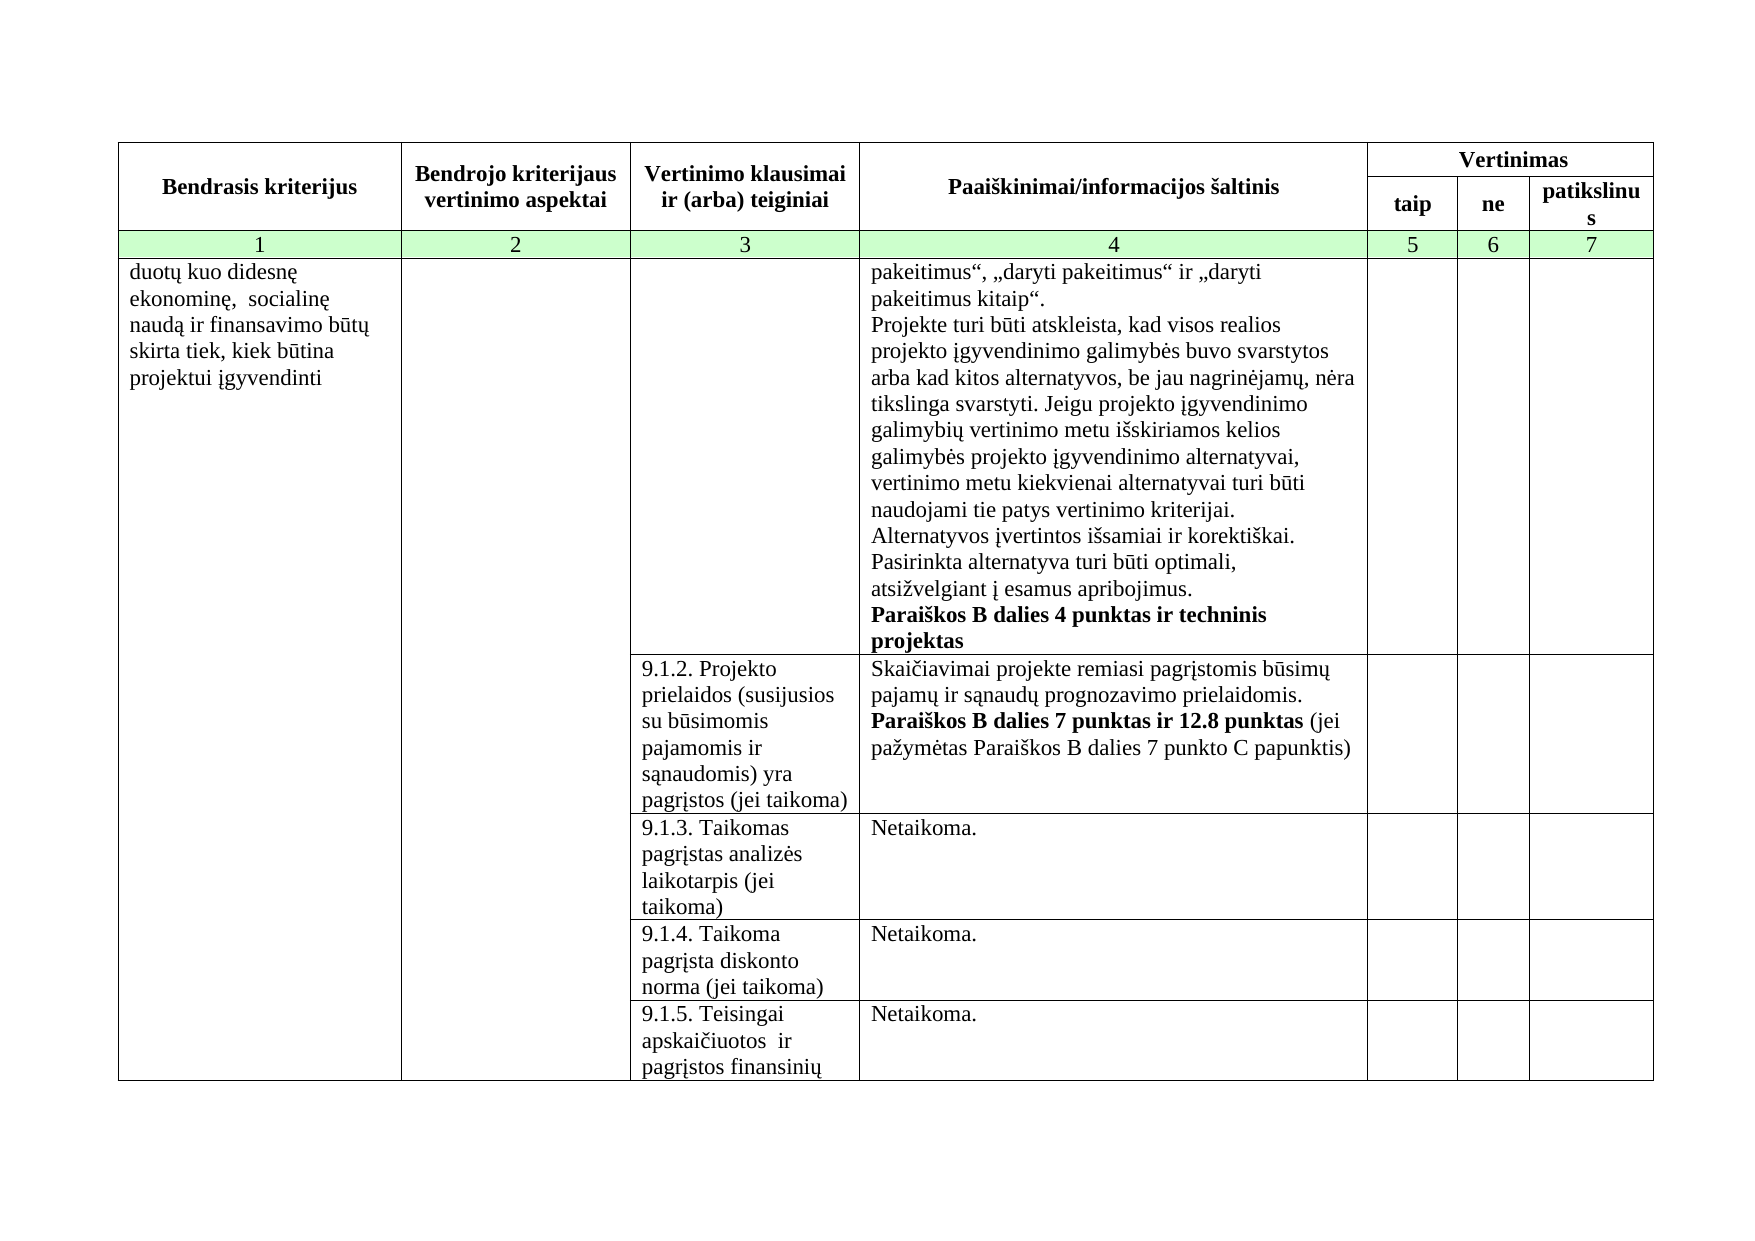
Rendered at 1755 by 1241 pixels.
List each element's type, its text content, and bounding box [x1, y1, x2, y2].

table_cell pakeitimus“, „daryti pakeitimus“ ir „daryti pakeitimus kitaip“. Projekte turi būti atskleista, kad visos realios projekto įgyvendinimo galimybės buvo svarstytos arba kad kitos alternatyvos, be jau nagrinėjamų, nėra tikslinga svarstyti. Jeigu projekto įgyvendinimo galimybių vertinimo metu išskiriamos kelios galimybės projekto įgyvendinimo alternatyvai, vertinimo metu kiekvienai alternatyvai turi būti naudojami tie patys vertinimo kriterijai. Alternatyvos įvertintos išsamiai ir korektiškai. Pasirinkta alternatyva turi būti optimali, atsižvelgiant į esamus apribojimus. Paraiškos B dalies 4 punktas ir techninis projektas [860, 259, 1367, 654]
table_cell 3 [631, 231, 859, 257]
table_cell [1368, 655, 1457, 813]
table_cell [1368, 814, 1457, 919]
table_cell 9.1.3. Taikomas pagrįstas analizės laikotarpis (jei taikoma) [631, 814, 859, 919]
table_cell [631, 259, 859, 654]
table_header Vertinimas [1368, 143, 1653, 176]
table_cell Netaikoma. [860, 920, 1367, 999]
table_cell 6 [1458, 231, 1529, 257]
table_cell [1530, 1001, 1653, 1079]
table_header Vertinimo klausimai ir (arba) teiginiai [631, 143, 859, 230]
table_cell 9.1.5. Teisingai apskaičiuotos ir pagrįstos finansinių [631, 1001, 859, 1079]
table_cell Netaikoma. [860, 814, 1367, 919]
table_header Bendrojo kriterijaus vertinimo aspektai [402, 143, 630, 230]
table_cell [1530, 259, 1653, 654]
table_cell 9.1.2. Projekto prielaidos (susijusios su būsimomis pajamomis ir sąnaudomis) yra pagrįstos (jei taikoma) [631, 655, 859, 813]
table_cell [1368, 1001, 1457, 1079]
table_cell [1458, 1001, 1529, 1079]
table_cell 9.1.4. Taikoma pagrįsta diskonto norma (jei taikoma) [631, 920, 859, 999]
table_cell [1530, 814, 1653, 919]
table_cell Netaikoma. [860, 1001, 1367, 1079]
table_cell ne [1458, 177, 1529, 230]
table_header Paaiškinimai/informacijos šaltinis [860, 143, 1367, 230]
table_cell patikslinus [1530, 177, 1653, 230]
table_cell 1 [119, 231, 401, 257]
table_cell [1368, 920, 1457, 999]
table_header Bendrasis kriterijus [119, 143, 401, 230]
table_cell [1458, 814, 1529, 919]
table_cell [1458, 259, 1529, 654]
table_cell [1530, 920, 1653, 999]
table_cell 7 [1530, 231, 1653, 257]
table_cell [1458, 920, 1529, 999]
table_cell Skaičiavimai projekte remiasi pagrįstomis būsimų pajamų ir sąnaudų prognozavimo prielaidomis. Paraiškos B dalies 7 punktas ir 12.8 punktas (jei pažymėtas Paraiškos B dalies 7 punkto C papunktis) [860, 655, 1367, 813]
table_cell taip [1368, 177, 1457, 230]
table_cell [1368, 259, 1457, 654]
table_cell [402, 259, 630, 1079]
table_cell duotų kuo didesnę ekonominę, socialinę naudą ir finansavimo būtų skirta tiek, kiek būtina projektui įgyvendinti [119, 259, 401, 1079]
table_cell 4 [860, 231, 1367, 257]
table_cell [1458, 655, 1529, 813]
table_cell 5 [1368, 231, 1457, 257]
table_cell 2 [402, 231, 630, 257]
table_cell [1530, 655, 1653, 813]
